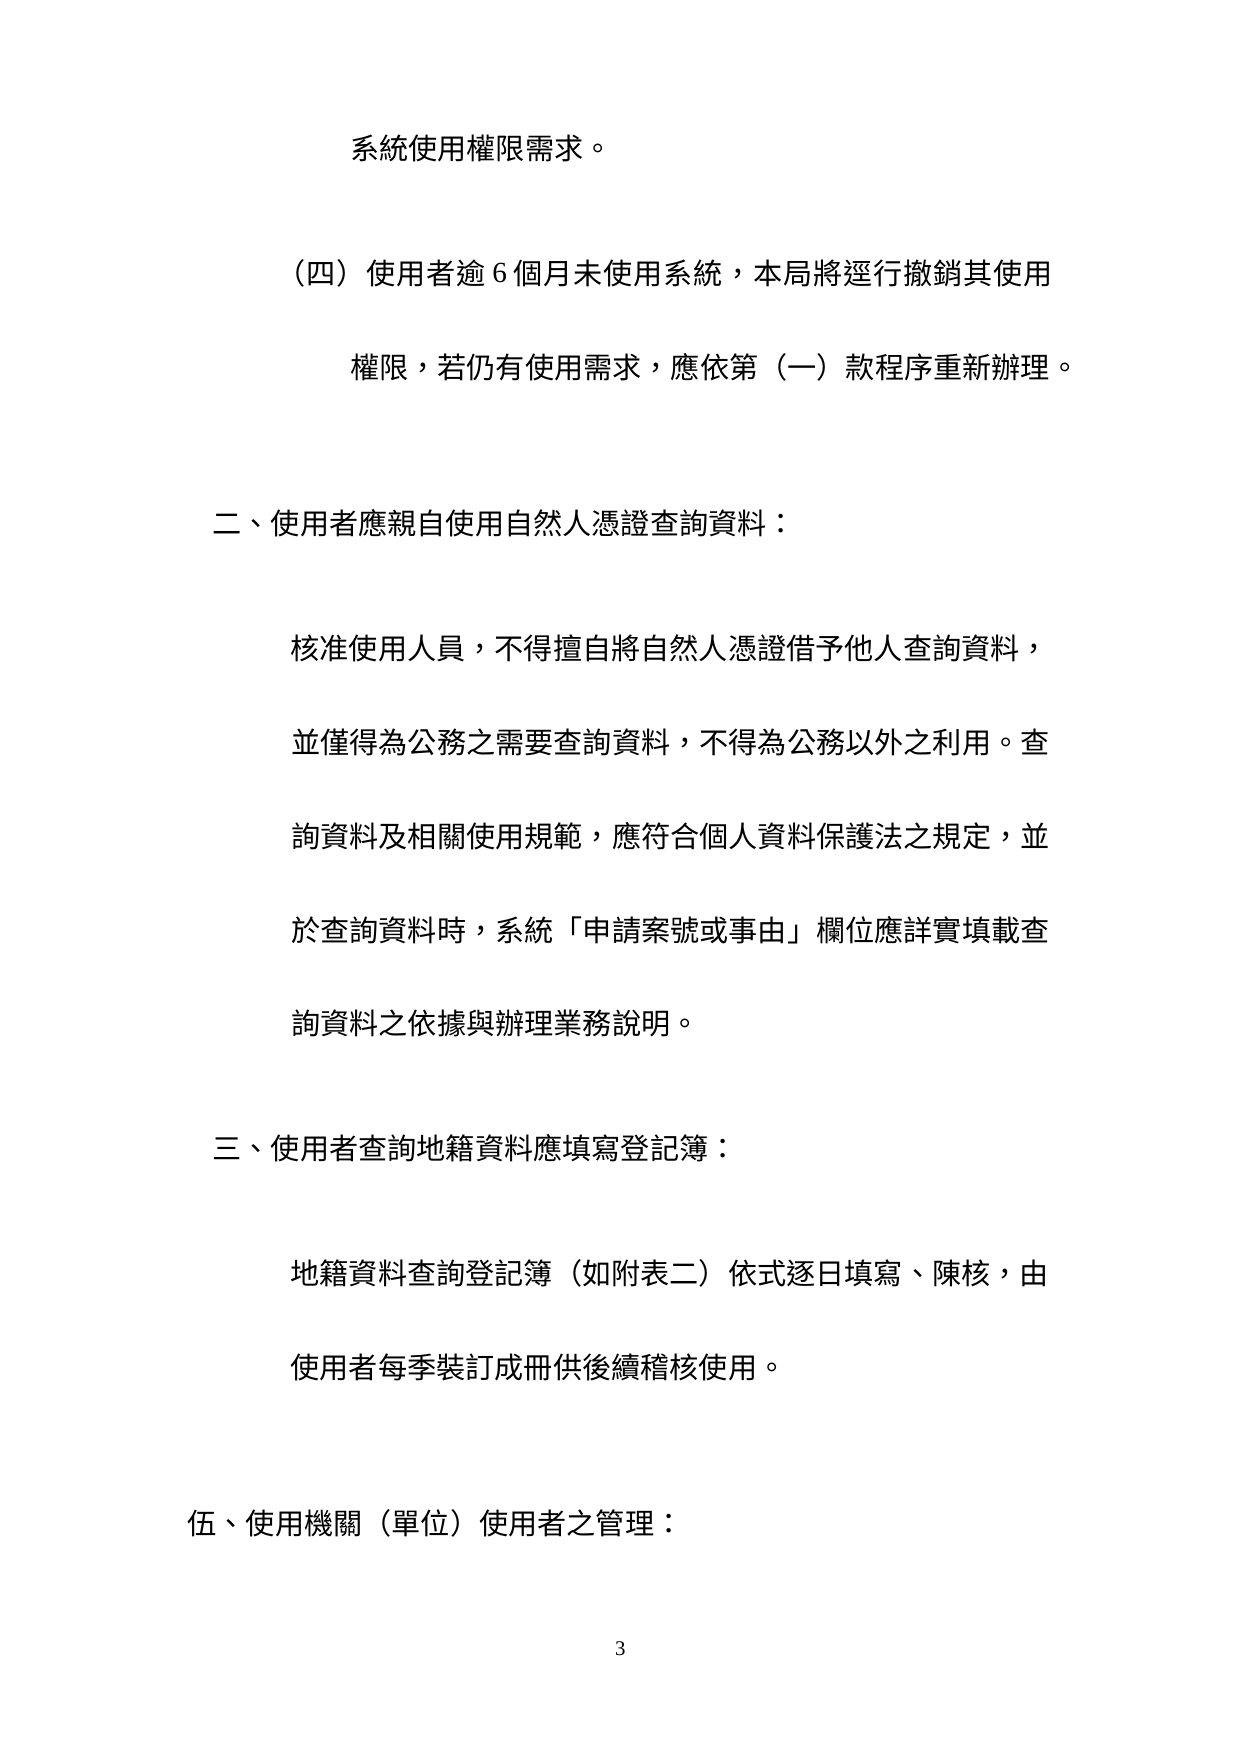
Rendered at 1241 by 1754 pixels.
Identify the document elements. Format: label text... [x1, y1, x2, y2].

text 系統使用權限需求。 [276, 105, 1053, 168]
text （四）使用者逾6個月未使用系統，本局將逕行撤銷其使用權限，若仍有使用需求，應依第（一）款程序重新辦理。 [276, 230, 1053, 387]
text 二、使用者應親自使用自然人憑證查詢資料： [212, 480, 1053, 543]
text 三、使用者查詢地籍資料應填寫登記簿： [212, 1105, 1053, 1168]
text 核准使用人員，不得擅自將自然人憑證借予他人查詢資料，並僅得為公務之需要查詢資料，不得為公務以外之利用。查詢資料及相關使用規範，應符合個人資料保護法之規定，並於查詢資料時，系統「申請案號或事由」欄位應詳實填載查詢資料之依據與辦理業務說明。 [290, 605, 1053, 1043]
text 地籍資料查詢登記簿（如附表二）依式逐日填寫、陳核，由使用者每季裝訂成冊供後續稽核使用。 [290, 1230, 1053, 1387]
text 伍、使用機關（單位）使用者之管理： [187, 1480, 1053, 1543]
